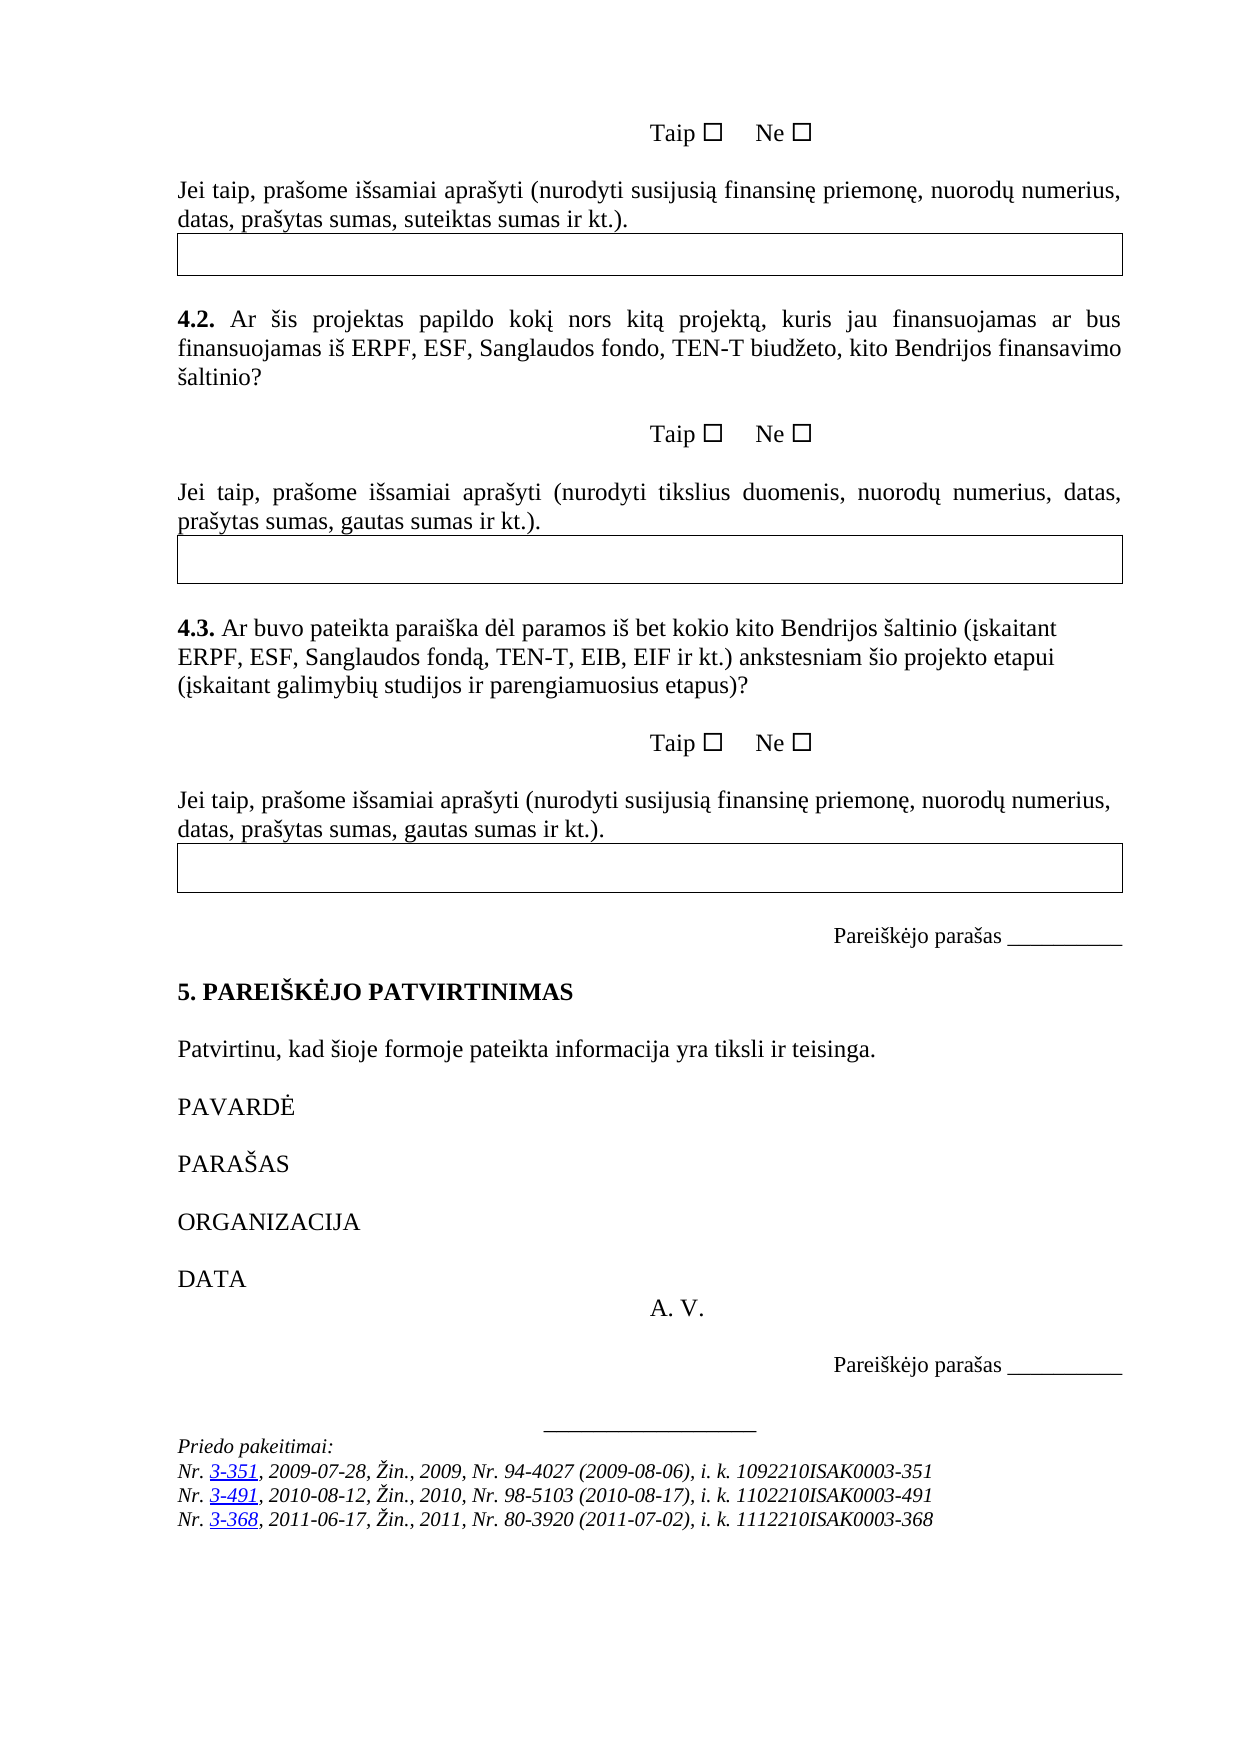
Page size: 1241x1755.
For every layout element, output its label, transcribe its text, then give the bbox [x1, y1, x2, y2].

text _________________ [177, 1406, 1122, 1434]
text 4.2. Ar šis projektas papildo kokį nors kitą projektą, kuris jau finansuojamas ar bus finansuojamas iš ERPF, ESF, Sanglaudos fondo, TEN-T biudžeto, kito Bendrijos finansavimo šaltinio? [177, 304, 1122, 391]
text Pareiškėjo parašas __________ [177, 922, 1122, 948]
text Jei taip, prašome išsamiai aprašyti (nurodyti tikslius duomenis, nuorodų numerius, datas, prašytas sumas, gautas sumas ir kt.). [177, 477, 1122, 534]
text Nr. 3-351, 2009-07-28, Žin., 2009, Nr. 94-4027 (2009-08-06), i. k. 1092210ISAK0003-351 [177, 1458, 1122, 1483]
text Jei taip, prašome išsamiai aprašyti (nurodyti susijusią finansinę priemonę, nuorodų numerius, datas, prašytas sumas, gautas sumas ir kt.). [177, 786, 1122, 843]
text Taip [] Ne [] [649, 728, 1122, 757]
table_header [178, 536, 1122, 583]
text Nr. 3-491, 2010-08-12, Žin., 2010, Nr. 98-5103 (2010-08-17), i. k. 1102210ISAK0003-491 [177, 1483, 1122, 1507]
text PAVARDĖ [177, 1092, 1122, 1121]
text Patvirtinu, kad šioje formoje pateikta informacija yra tiksli ir teisinga. [177, 1034, 1122, 1063]
text Priedo pakeitimai: [177, 1434, 1122, 1458]
table_header [178, 844, 1122, 892]
text 5. PAREIŠKĖJO PATVIRTINIMAS [177, 977, 1122, 1006]
text 4.3. Ar buvo pateikta paraiška dėl paramos iš bet kokio kito Bendrijos šaltinio (įskaitant ERPF, ESF, Sanglaudos fondą, TEN-T, EIB, EIF ir kt.) ankstesniam šio projekto etapui (įskaitant galimybių studijos ir parengiamuosius etapus)? [177, 613, 1122, 699]
text A. V. [649, 1293, 1122, 1322]
text Nr. 3-368, 2011-06-17, Žin., 2011, Nr. 80-3920 (2011-07-02), i. k. 1112210ISAK0003-368 [177, 1507, 1122, 1531]
text ORGANIZACIJA [177, 1207, 1122, 1236]
text Jei taip, prašome išsamiai aprašyti (nurodyti susijusią finansinę priemonę, nuorodų numerius, datas, prašytas sumas, suteiktas sumas ir kt.). [177, 176, 1122, 233]
text PARAŠAS [177, 1149, 1122, 1178]
text Pareiškėjo parašas __________ [177, 1351, 1122, 1377]
text DATA [177, 1264, 1122, 1293]
table_header [178, 234, 1122, 275]
text Taip [] Ne [] [649, 118, 1122, 147]
text Taip [] Ne [] [649, 419, 1122, 448]
